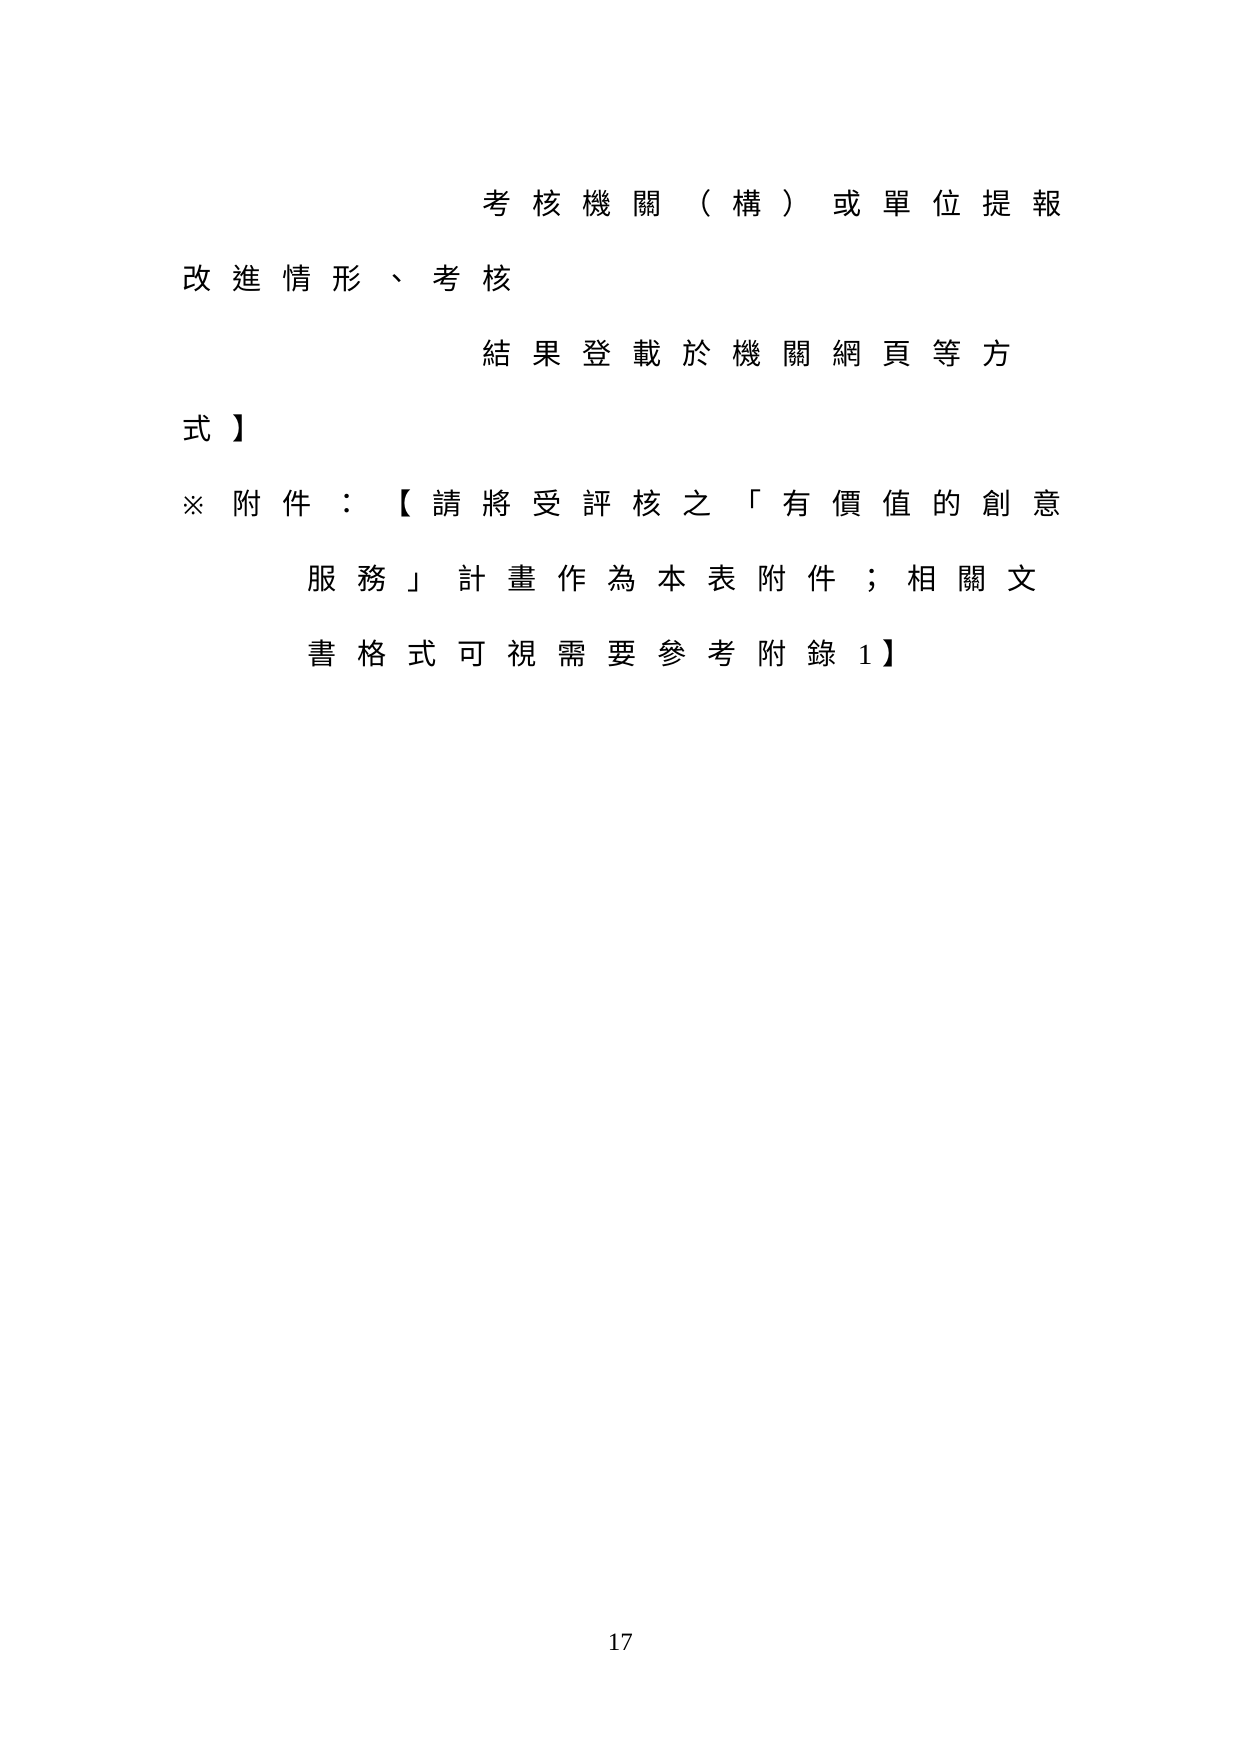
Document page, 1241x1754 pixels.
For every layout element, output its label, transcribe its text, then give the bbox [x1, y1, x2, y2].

list 附件：【請將受評核之「有價值的創意服務」計畫作為本表附件；相關文書格式可視需要參考附錄1】 [173, 464, 1083, 689]
text 考核機關（構）或單位提報改進情形、考核 [171, 164, 1083, 314]
text 結果登載於機關網頁等方式】 [171, 314, 1083, 464]
